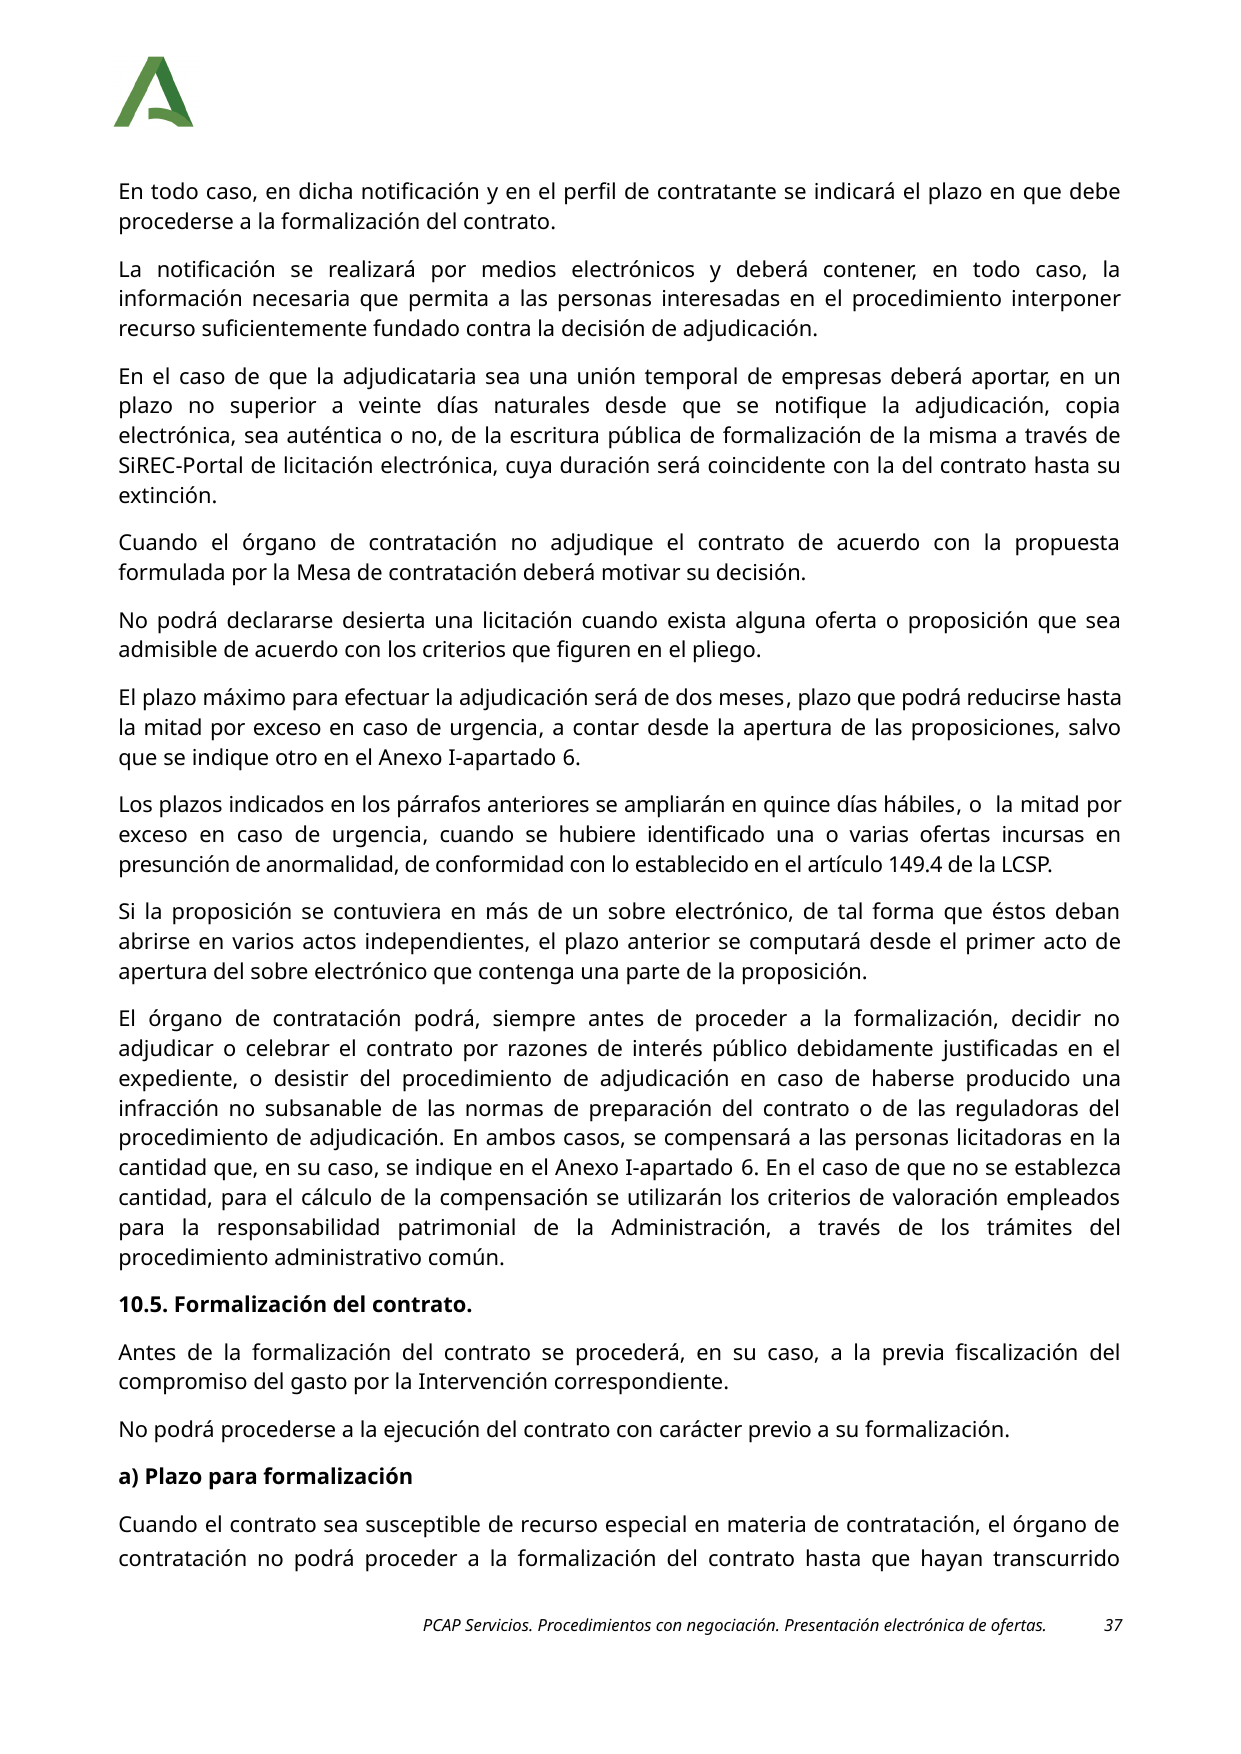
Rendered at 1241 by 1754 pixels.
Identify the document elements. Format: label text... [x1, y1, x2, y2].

text No podrá declararse desierta una licitación cuando exista alguna oferta o proposición que sea admisible de acuerdo con los criterios que figuren en el pliego. [118, 605, 1122, 664]
text Si la proposición se contuviera en más de un sobre electrónico, de tal forma que éstos deban abrirse en varios actos independientes, el plazo anterior se computará desde el primer acto de apertura del sobre electrónico que contenga una parte de la proposición. [118, 896, 1122, 986]
text En todo caso, en dicha notificación y en el perfil de contratante se indicará el plazo en que debe procederse a la formalización del contrato. [118, 176, 1122, 236]
text No podrá procederse a la ejecución del contrato con carácter previo a su formalización. [118, 1414, 1122, 1444]
subtitle 10.5. Formalización del contrato. [118, 1289, 1122, 1319]
picture [109, 52, 198, 131]
text El órgano de contratación podrá, siempre antes de proceder a la formalización, decidir no adjudicar o celebrar el contrato por razones de interés público debidamente justificadas en el expediente, o desistir del procedimiento de adjudicación en caso de haberse producido una infracción no subsanable de las normas de preparación del contrato o de las reguladoras del procedimiento de adjudicación. En ambos casos, se compensará a las personas licitadoras en la cantidad que, en su caso, se indique en el Anexo I-apartado 6. En el caso de que no se establezca cantidad, para el cálculo de la compensación se utilizarán los criterios de valoración empleados para la responsabilidad patrimonial de la Administración, a través de los trámites del procedimiento administrativo común. [118, 1003, 1122, 1271]
list Cuando el contrato sea susceptible de recurso especial en materia de contratación, el órgano de contratación no podrá proceder a la formalización del contrato hasta que hayan transcurrido [118, 1509, 1122, 1573]
text La notificación se realizará por medios electrónicos y deberá contener, en todo caso, la información necesaria que permita a las personas interesadas en el procedimiento interponer recurso suficientemente fundado contra la decisión de adjudicación. [118, 254, 1122, 343]
text Los plazos indicados en los párrafos anteriores se ampliarán en quince días hábiles, o la mitad por exceso en caso de urgencia, cuando se hubiere identificado una o varias ofertas incursas en presunción de anormalidad, de conformidad con lo establecido en el artículo 149.4 de la LCSP. [118, 789, 1122, 878]
text En el caso de que la adjudicataria sea una unión temporal de empresas deberá aportar, en un plazo no superior a veinte días naturales desde que se notifique la adjudicación, copia electrónica, sea auténtica o no, de la escritura pública de formalización de la misma a través de SiREC-Portal de licitación electrónica, cuya duración será coincidente con la del contrato hasta su extinción. [118, 361, 1122, 510]
text Cuando el órgano de contratación no adjudique el contrato de acuerdo con la propuesta formulada por la Mesa de contratación deberá motivar su decisión. [118, 527, 1122, 587]
text a) Plazo para formalización [118, 1461, 1122, 1491]
text Antes de la formalización del contrato se procederá, en su caso, a la previa fiscalización del compromiso del gasto por la Intervención correspondiente. [118, 1337, 1122, 1396]
text El plazo máximo para efectuar la adjudicación será de dos meses, plazo que podrá reducirse hasta la mitad por exceso en caso de urgencia, a contar desde la apertura de las proposiciones, salvo que se indique otro en el Anexo I-apartado 6. [118, 682, 1122, 771]
